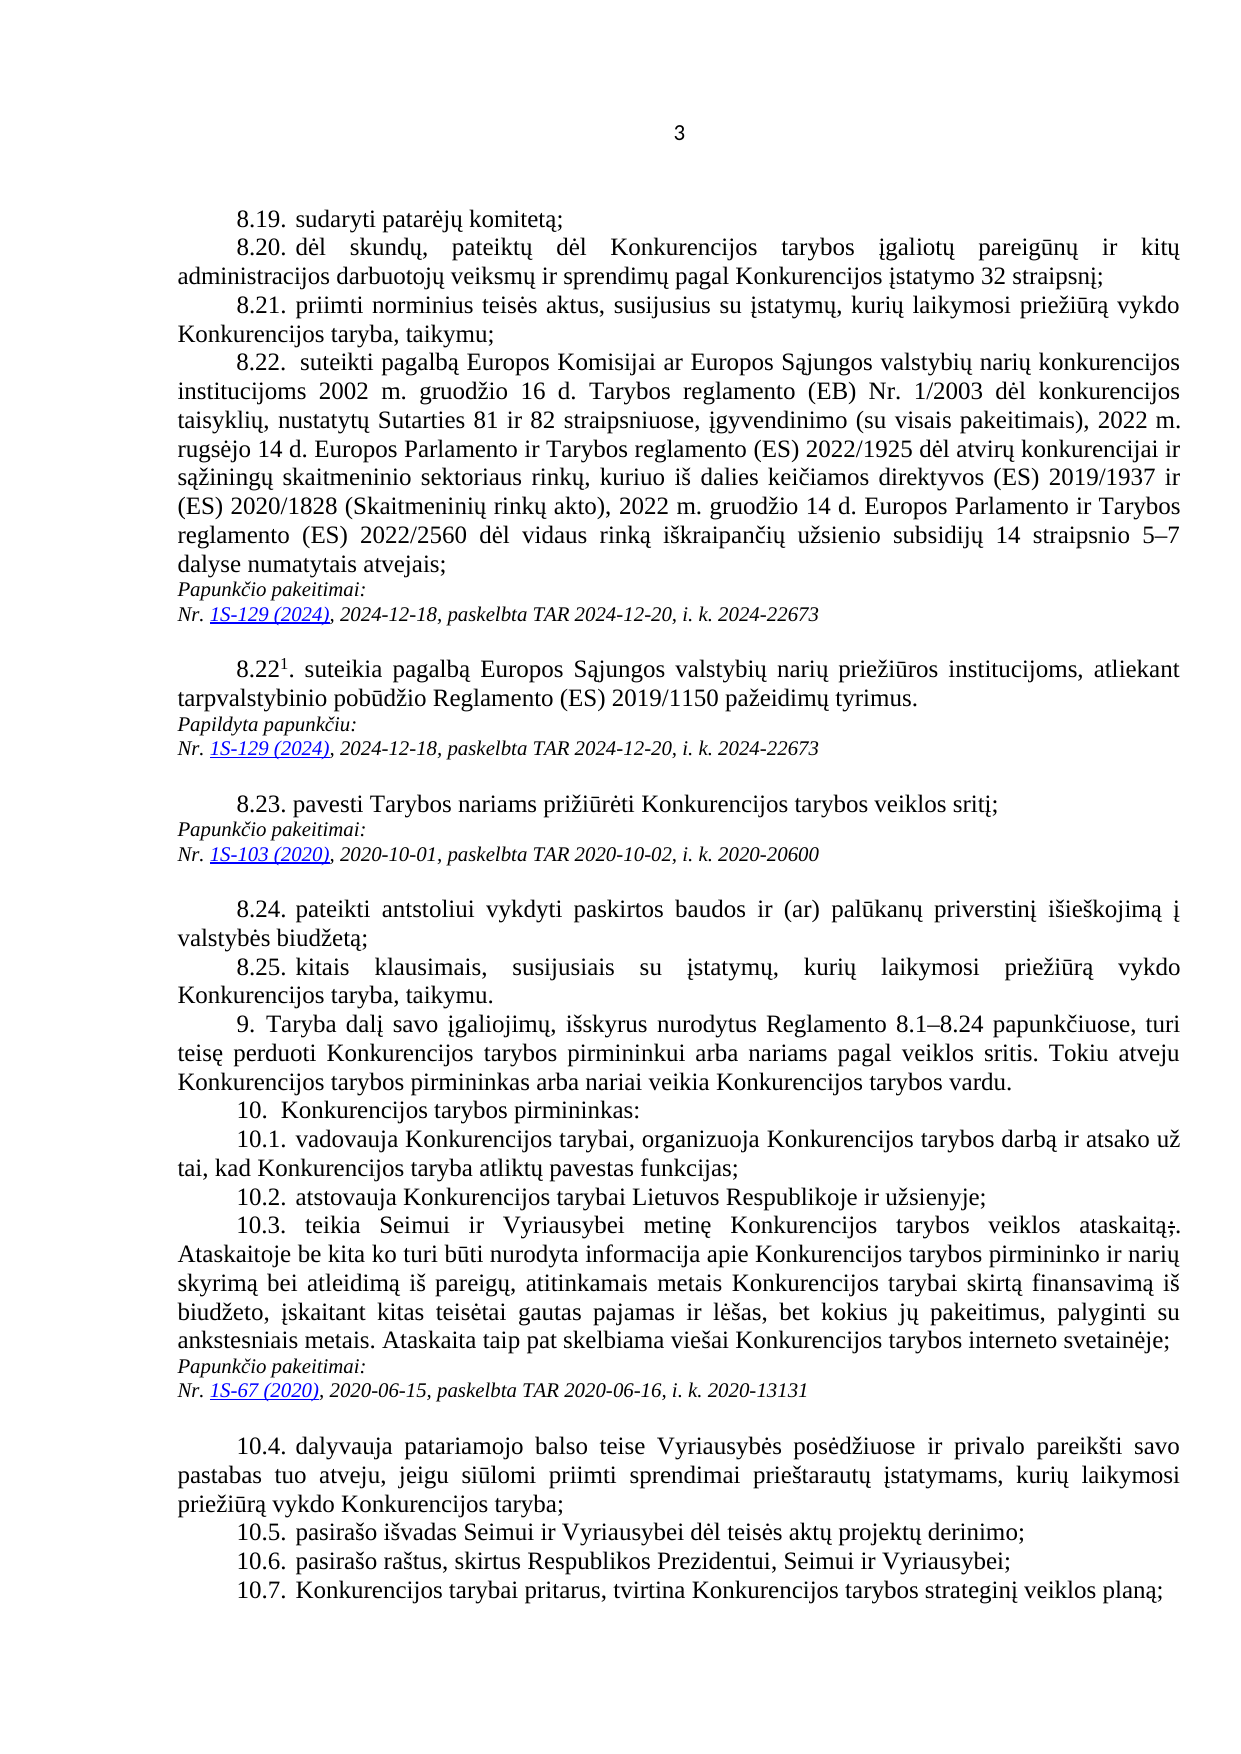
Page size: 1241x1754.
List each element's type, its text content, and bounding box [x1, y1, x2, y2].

text Nr. 1S-129 (2024), 2024-12-18, paskelbta TAR 2024-12-20, i. k. 2024-22673 [177, 601, 1181, 626]
text Papildyta papunkčiu: [177, 712, 1181, 736]
text Papunkčio pakeitimai: [177, 577, 1181, 601]
text Papunkčio pakeitimai: [177, 1354, 1181, 1378]
text Nr. 1S-129 (2024), 2024-12-18, paskelbta TAR 2024-12-20, i. k. 2024-22673 [177, 736, 1181, 760]
text 10. Konkurencijos tarybos pirmininkas: [177, 1096, 1181, 1124]
text 10.6. pasirašo raštus, skirtus Respublikos Prezidentui, Seimui ir Vyriausybei; [177, 1546, 1181, 1575]
text 8.21. priimti norminius teisės aktus, susijusius su įstatymų, kurių laikymosi priežiūrą vykdo Konkurencijos taryba, taikymu; [177, 290, 1181, 347]
text Nr. 1S-103 (2020), 2020-10-01, paskelbta TAR 2020-10-02, i. k. 2020-20600 [177, 841, 1181, 866]
text 10.5. pasirašo išvadas Seimui ir Vyriausybei dėl teisės aktų projektų derinimo; [177, 1517, 1181, 1546]
text 10.1. vadovauja Konkurencijos tarybai, organizuoja Konkurencijos tarybos darbą ir atsako už tai, kad Konkurencijos taryba atliktų pavestas funkcijas; [177, 1124, 1181, 1182]
text Nr. 1S-67 (2020), 2020-06-15, paskelbta TAR 2020-06-16, i. k. 2020-13131 [177, 1378, 1181, 1402]
text 8.19. sudaryti patarėjų komitetą; [177, 204, 1181, 232]
text 8.22. suteikti pagalbą Europos Komisijai ar Europos Sąjungos valstybių narių konkurencijos institucijoms 2002 m. gruodžio 16 d. Tarybos reglamento (EB) Nr. 1/2003 dėl konkurencijos taisyklių, nustatytų Sutarties 81 ir 82 straipsniuose, įgyvendinimo (su visais pakeitimais), 2022 m. rugsėjo 14 d. Europos Parlamento ir Tarybos reglamento (ES) 2022/1925 dėl atvirų konkurencijai ir sąžiningų skaitmeninio sektoriaus rinkų, kuriuo iš dalies keičiamos direktyvos (ES) 2019/1937 ir (ES) 2020/1828 (Skaitmeninių rinkų akto), 2022 m. gruodžio 14 d. Europos Parlamento ir Tarybos reglamento (ES) 2022/2560 dėl vidaus rinką iškraipančių užsienio subsidijų 14 straipsnio 5–7 dalyse numatytais atvejais; [177, 347, 1181, 577]
text 8.221. suteikia pagalbą Europos Sąjungos valstybių narių priežiūros institucijoms, atliekant tarpvalstybinio pobūdžio Reglamento (ES) 2019/1150 pažeidimų tyrimus. [177, 654, 1181, 712]
text 8.23. pavesti Tarybos nariams prižiūrėti Konkurencijos tarybos veiklos sritį; [177, 789, 1181, 817]
text 8.24. pateikti antstoliui vykdyti paskirtos baudos ir (ar) palūkanų priverstinį išieškojimą į valstybės biudžetą; [177, 894, 1181, 952]
text 10.4. dalyvauja patariamojo balso teise Vyriausybės posėdžiuose ir privalo pareikšti savo pastabas tuo atveju, jeigu siūlomi priimti sprendimai prieštarautų įstatymams, kurių laikymosi priežiūrą vykdo Konkurencijos taryba; [177, 1431, 1181, 1517]
text 10.7. Konkurencijos tarybai pritarus, tvirtina Konkurencijos tarybos strateginį veiklos planą; [177, 1575, 1181, 1604]
text 10.3. teikia Seimui ir Vyriausybei metinę Konkurencijos tarybos veiklos ataskaitą;. Ataskaitoje be kita ko turi būti nurodyta informacija apie Konkurencijos tarybos pirmininko ir narių skyrimą bei atleidimą iš pareigų, atitinkamais metais Konkurencijos tarybai skirtą finansavimą iš biudžeto, įskaitant kitas teisėtai gautas pajamas ir lėšas, bet kokius jų pakeitimus, palyginti su ankstesniais metais. Ataskaita taip pat skelbiama viešai Konkurencijos tarybos interneto svetainėje; [177, 1211, 1181, 1354]
text 8.25. kitais klausimais, susijusiais su įstatymų, kurių laikymosi priežiūrą vykdo Konkurencijos taryba, taikymu. [177, 952, 1181, 1009]
text Papunkčio pakeitimai: [177, 817, 1181, 841]
text 9. Taryba dalį savo įgaliojimų, išskyrus nurodytus Reglamento 8.1–8.24 papunkčiuose, turi teisę perduoti Konkurencijos tarybos pirmininkui arba nariams pagal veiklos sritis. Tokiu atveju Konkurencijos tarybos pirmininkas arba nariai veikia Konkurencijos tarybos vardu. [177, 1009, 1181, 1096]
text 8.20. dėl skundų, pateiktų dėl Konkurencijos tarybos įgaliotų pareigūnų ir kitų administracijos darbuotojų veiksmų ir sprendimų pagal Konkurencijos įstatymo 32 straipsnį; [177, 232, 1181, 290]
text 10.2. atstovauja Konkurencijos tarybai Lietuvos Respublikoje ir užsienyje; [177, 1182, 1181, 1211]
